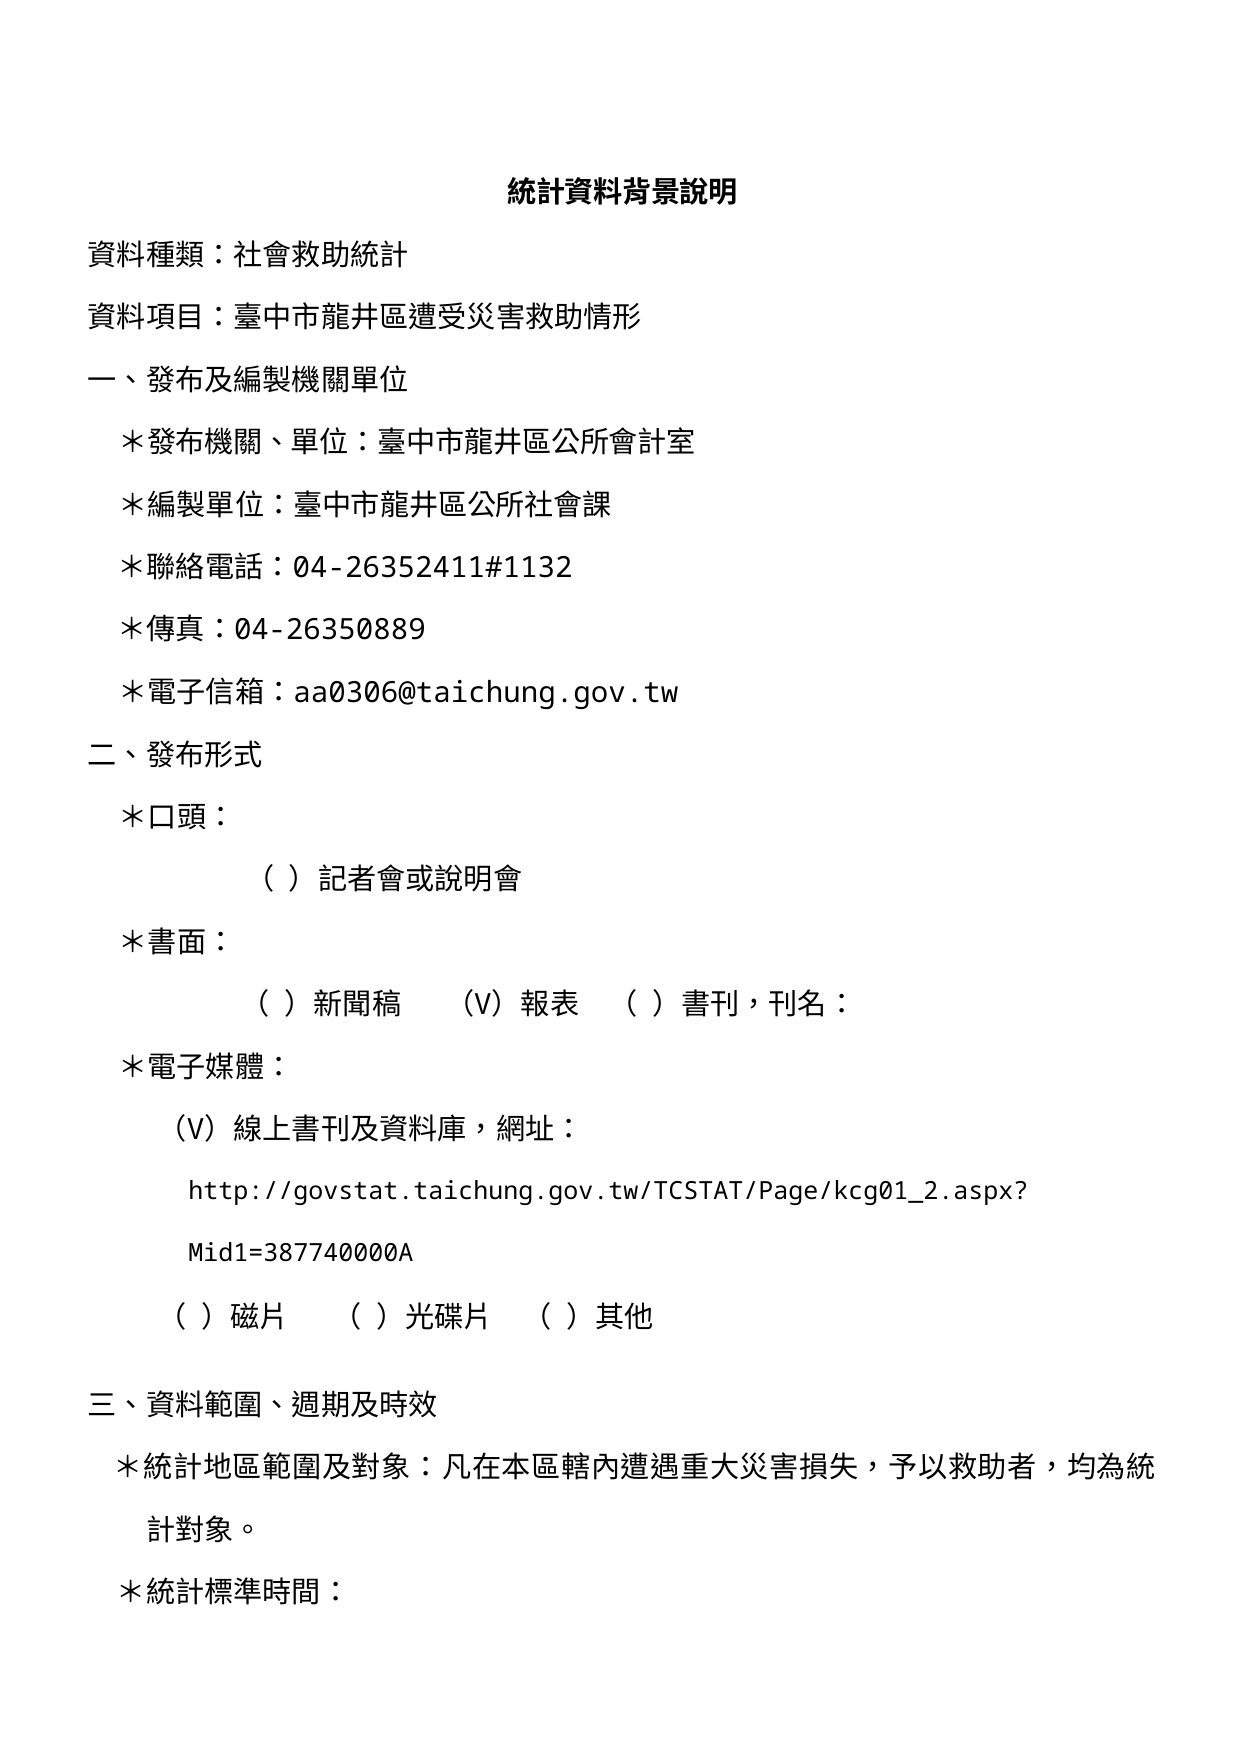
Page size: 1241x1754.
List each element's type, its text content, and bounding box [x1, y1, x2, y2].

table_header 統計資料背景說明 資料種類：社會救助統計 資料項目：臺中市龍井區遭受災害救助情形 一、發布及編製機關單位 ＊發布機關、單位：臺中市龍井區公所會計室 ＊編製單位：臺中市龍井區公所社會課 ＊聯絡電話：04-26352411#1132 ＊傳真：04-26350889 ＊電子信箱：aa0306@taichung.gov.tw 二、發布形式 口頭： （ ）記者會或說明會 書面： （ ）新聞稿 （V）報表 （ ）書刊，刊名： ＊電子媒體： （V）線上書刊及資料庫，網址： http://govstat.taichung.gov.tw/TCSTAT/Page/kcg01_2.aspx?Mid1=387740000A （ ）磁片 （ ）光碟片 （ ）其他 三、資料範圍、週期及時效 ＊統計範圍及對象：凡在本區轄內遭遇重大災害損失，予以救助者，均為統計對象。 ＊統計標準時間： (一)第1季以1至3月、第2季以4至6月、第3季以7至9月、第4季以10至12月災害款項發放後之災害發生事實為準。 (二)遇重大災害發生時得隨時要求提供資料。 ＊統計項目定義： (一)所數：指災害發生時，各區實際開設收容場所總數。 (二)臨時收容災民：指因災無處容身，由區公所提供臨時居住地點暫時收容安置者。 (三)死亡：指因災致死或因災致重傷，於災害發生之日起30日內死亡者（符合死亡災害救助發放對象者）。 (四)失蹤：指因災致行蹤不明者。 (五)重傷：指因災致重傷或未致重傷，必須緊急救護住院治療，自住院之日起15日內(住院期間)所發生醫療費用總額達重傷救助金金額者。 (六)其他：指上述4種災民以外，因災而需給予搶救或善後處理及提供膳食口糧等其他必要之被救助人員（含空投）。 (七)住屋毀損安遷救助：指因災致住屋毀損達不堪居住程度之住戶。 (八)財物受損影響生計者：指住屋遭水災、水淹或火災等災害，財物受損影響生計者。 (九)救助金額：指因災死亡、失蹤、重傷、住屋毀損或財物受損影響生計者，依據各項「災害救助種類及標準」所發放之金額及實物。 (十)原住民戶之認定如下： 1.戶長為原住民者視為原住民戶。 2.戶長非原住民，如戶內原住民人口數較多時則判定為原住民戶。如原住民與非原住民之人口數相等時，則以年齡較長者是否具原住民身分判定為原住民戶或非原住民戶。 (十一)原住民之認定：依原住民身分法，具原住民身分者即予以統計，而不論其是否隸屬於原住民戶。 ＊統計單位：人、戶、元。 ＊統計分類：依「收容所」、「受災人數」、「住屋毀損安遷救助」、「財物受損影響生計者」及「救助金額」分。 ＊發布週期：季。 ＊時效：13日。 ＊資料變革：無。 四、公開資料發布訊息 ＊預告發布日期：每季終了13日。(原訂預告發布日期如遇例假日或國定假日則延至下一個工作日發布) ＊同步發送單位：臺中市政府主計處。 五、資料品質 ＊統計指標編製方法與資料來源說明：本所社會課依據災害救助申請表及災害救助既住屋勘查報表資料編製。 ＊統計資料交叉查核及確保資料合理性之機制：由電腦系統自動進行加總交叉查核。 六、須注意及預定改變之事項：表號10720-03-01-3。 七、其他事項：無。 統計資料背景說明 資料種類：社會救助統計 資料項目：臺中市龍井區遭受災害救助情形 一、發布及編製機關單位 ＊發布機關、單位：臺中市龍井區公所會計室 ＊編製單位：臺中市龍井區公所社會課 ＊聯絡電話：04-26352411#1132 ＊傳真：04-26350889 ＊電子信箱：aa0306@taichung.gov.tw 二、發布形式 口頭： （ ）記者會或說明會 書面： （ ）新聞稿 （V）報表 （ ）書刊，刊名： ＊電子媒體： （V）線上書刊及資料庫，網址： http://govstat.taichung.gov.tw/TCSTAT/Page/kcg01_2.aspx?Mid1=387740000A （ ）磁片 （ ）光碟片 （ ）其他 三、資料範圍、週期及時效 ＊統計地區範圍及對象：凡在本區轄內遭遇重大災害損失，予以救助者，均為統計對象。 ＊統計標準時間： (一)上半年以1至6月、下半年以7至12月之災害款項發放後之災害發生事實為準。 (二)遇重大災害發生時得隨時要求提供資料。 ＊統計項目定義： (一)所數：指災害發生時，各區實際開設收容場所總數。 (二)臨時收容災民：指因災無處容身，由區公所提供臨時居住地點暫時收容安置者。 (三)死亡：指因災致死或因災致重傷，於災害發生之日起30日內死亡者（符合死亡災害救助發放對象者）。 (四)失蹤：指因災致行蹤不明者。 (五)重傷：指因災致重傷或未致重傷，必須緊急救護住院治療，自住院之日起15日內(住院期間)所發生醫療費用總額達重傷救助金金額者。 (六)其他：指上述4種災民以外，因災而需給予搶救或善後處理及提供膳食口糧等其他必要之被救助人員（含空投）。 (七)住屋毀損安遷救助：指因災致住屋毀損達不堪居住程度之住戶。 (八)財物受損影響生計者：指住屋遭水災、水淹或火災等災害，財物受損影響生計者。 (九)救助金額：指因災死亡、失蹤、重傷、住屋毀損或財物受損影響生計者，依據各項「災害救助種類及標準」所發放之金額及實物。 (十)原住民戶： 1.戶長為原住民者視為原住民戶。 2.戶長非原住民，如戶內原住民人口數較多時則判定為原住民戶。如原住民與非原住民之人口數相等時，則以年齡較長者是否具原住民身分判定為原住民戶或非原住民戶。 (十一)原住民：依原住民身分法，具原住民身分者即予以統計，而不論其是否隸屬於原住民戶。 ＊統計單位：人、戶、元。 ＊統計分類：依「收容所」、「受災人數」、「住屋毀損安遷救助」、「財物受損影響生計者」及「救助金額」分。 ＊發布週期：半年。 ＊時效：13日。 ＊資料變革：無。 四、公開資料發布訊息 ＊預告發布日期：每半年終了13日。(原訂預告發布日期如遇例假日或國定假日則延至下一個工作日發布) ＊同步發送單位：臺中市政府主計處。 五、資料品質 ＊統計指標編製方法與資料來源說明：本所社會課依據災害救助申請表及災害救助暨住屋勘查報表編製。 ＊統計資料交叉查核及確保資料合理性之機制：由電腦系統自動進行加總交叉查核。 六、須注意及預定改變之事項：表號10720-03-01-3。 七、其他事項：無。 [76, 148, 1169, 1611]
